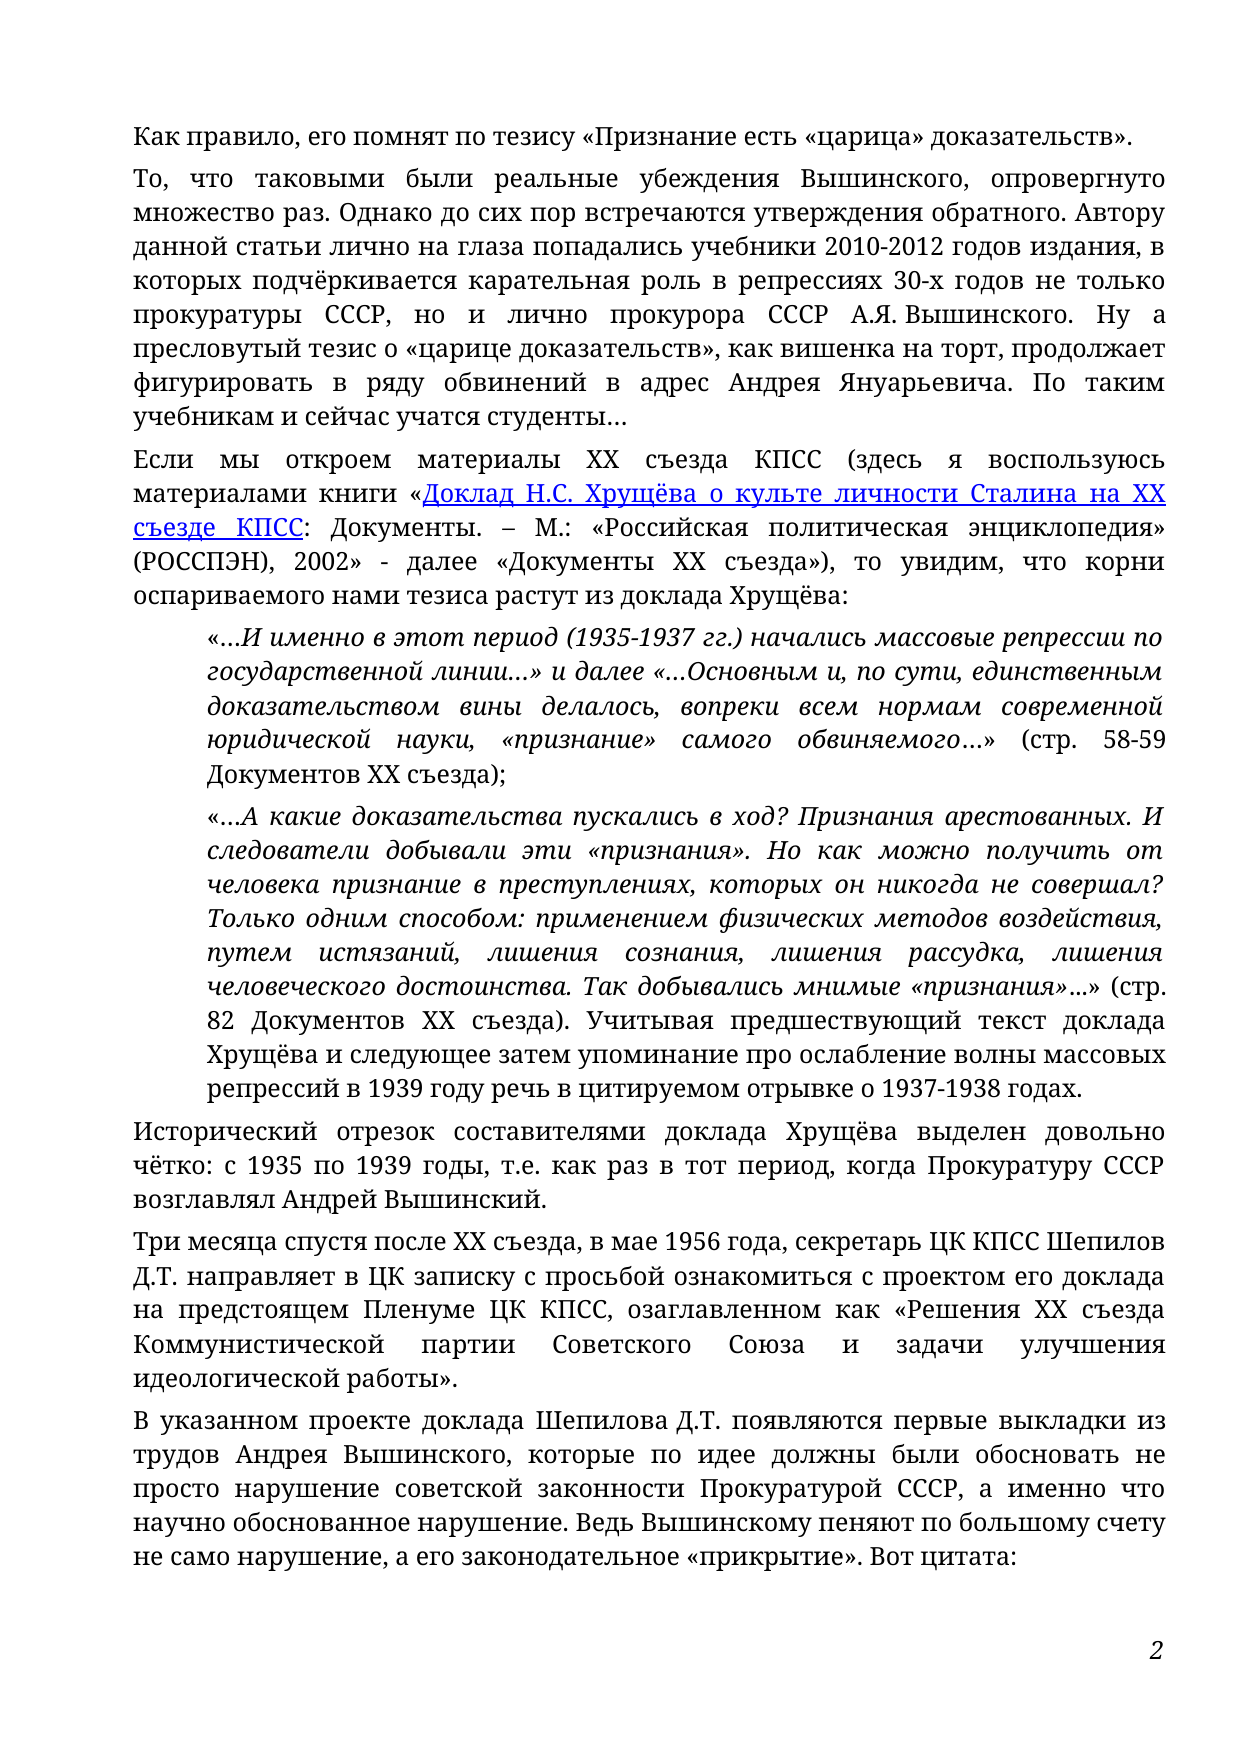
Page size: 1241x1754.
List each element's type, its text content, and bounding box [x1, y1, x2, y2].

text Если мы откроем материалы XX съезда КПСС (здесь я воспользуюсь материалами книги «Доклад Н.С. Хрущёва о культе личности Сталина на XX съезде КПСС: Документы. – М.: «Российская политическая энциклопедия» (РОССПЭН), 2002» - далее «Документы XX съезда»), то увидим, что корни оспариваемого нами тезиса растут из доклада Хрущёва: [133, 441, 1167, 612]
text Как правило, его помнят по тезису «Признание есть «царица» доказательств». [133, 118, 1167, 152]
text «…И именно в этот период (1935-1937 гг.) начались массовые репрессии по государственной линии…» и далее «…Основным и, по сути, единственным доказательством вины делалось, вопреки всем нормам современной юридической науки, «признание» самого обвиняемого…» (стр. 58-59 Документов XX съезда); [207, 620, 1167, 790]
text Исторический отрезок составителями доклада Хрущёва выделен довольно чётко: с 1935 по 1939 годы, т.е. как раз в тот период, когда Прокуратуру СССР возглавлял Андрей Вышинский. [133, 1113, 1167, 1216]
text То, что таковыми были реальные убеждения Вышинского, опровергнуто множество раз. Однако до сих пор встречаются утверждения обратного. Автору данной статьи лично на глаза попадались учебники 2010-2012 годов издания, в которых подчёркивается карательная роль в репрессиях 30-х годов не только прокуратуры СССР, но и лично прокурора СССР А.Я. Вышинского. Ну а пресловутый тезис о «царице доказательств», как вишенка на торт, продолжает фигурировать в ряду обвинений в адрес Андрея Януарьевича. По таким учебникам и сейчас учатся студенты… [133, 161, 1167, 433]
text Три месяца спустя после XX съезда, в мае 1956 года, секретарь ЦК КПСС Шепилов Д.Т. направляет в ЦК записку с просьбой ознакомиться с проектом его доклада на предстоящем Пленуме ЦК КПСС, озаглавленном как «Решения XX съезда Коммунистической партии Советского Союза и задачи улучшения идеологической работы». [133, 1224, 1167, 1394]
text «…А какие доказательства пускались в ход? Признания арестованных. И следователи добывали эти «признания». Но как можно получить от человека признание в преступлениях, которых он никогда не совершал? Только одним способом: применением физических методов воздействия, путем истязаний, лишения сознания, лишения рассудка, лишения человеческого достоинства. Так добывались мнимые «признания»...» (стр. 82 Документов XX съезда). Учитывая предшествующий текст доклада Хрущёва и следующее затем упоминание про ослабление волны массовых репрессий в 1939 году речь в цитируемом отрывке о 1937-1938 годах. [207, 799, 1167, 1105]
text В указанном проекте доклада Шепилова Д.Т. появляются первые выкладки из трудов Андрея Вышинского, которые по идее должны были обосновать не просто нарушение советской законности Прокуратурой СССР, а именно что научно обоснованное нарушение. Ведь Вышинскому пеняют по большому счету не само нарушение, а его законодательное «прикрытие». Вот цитата: [133, 1403, 1167, 1573]
